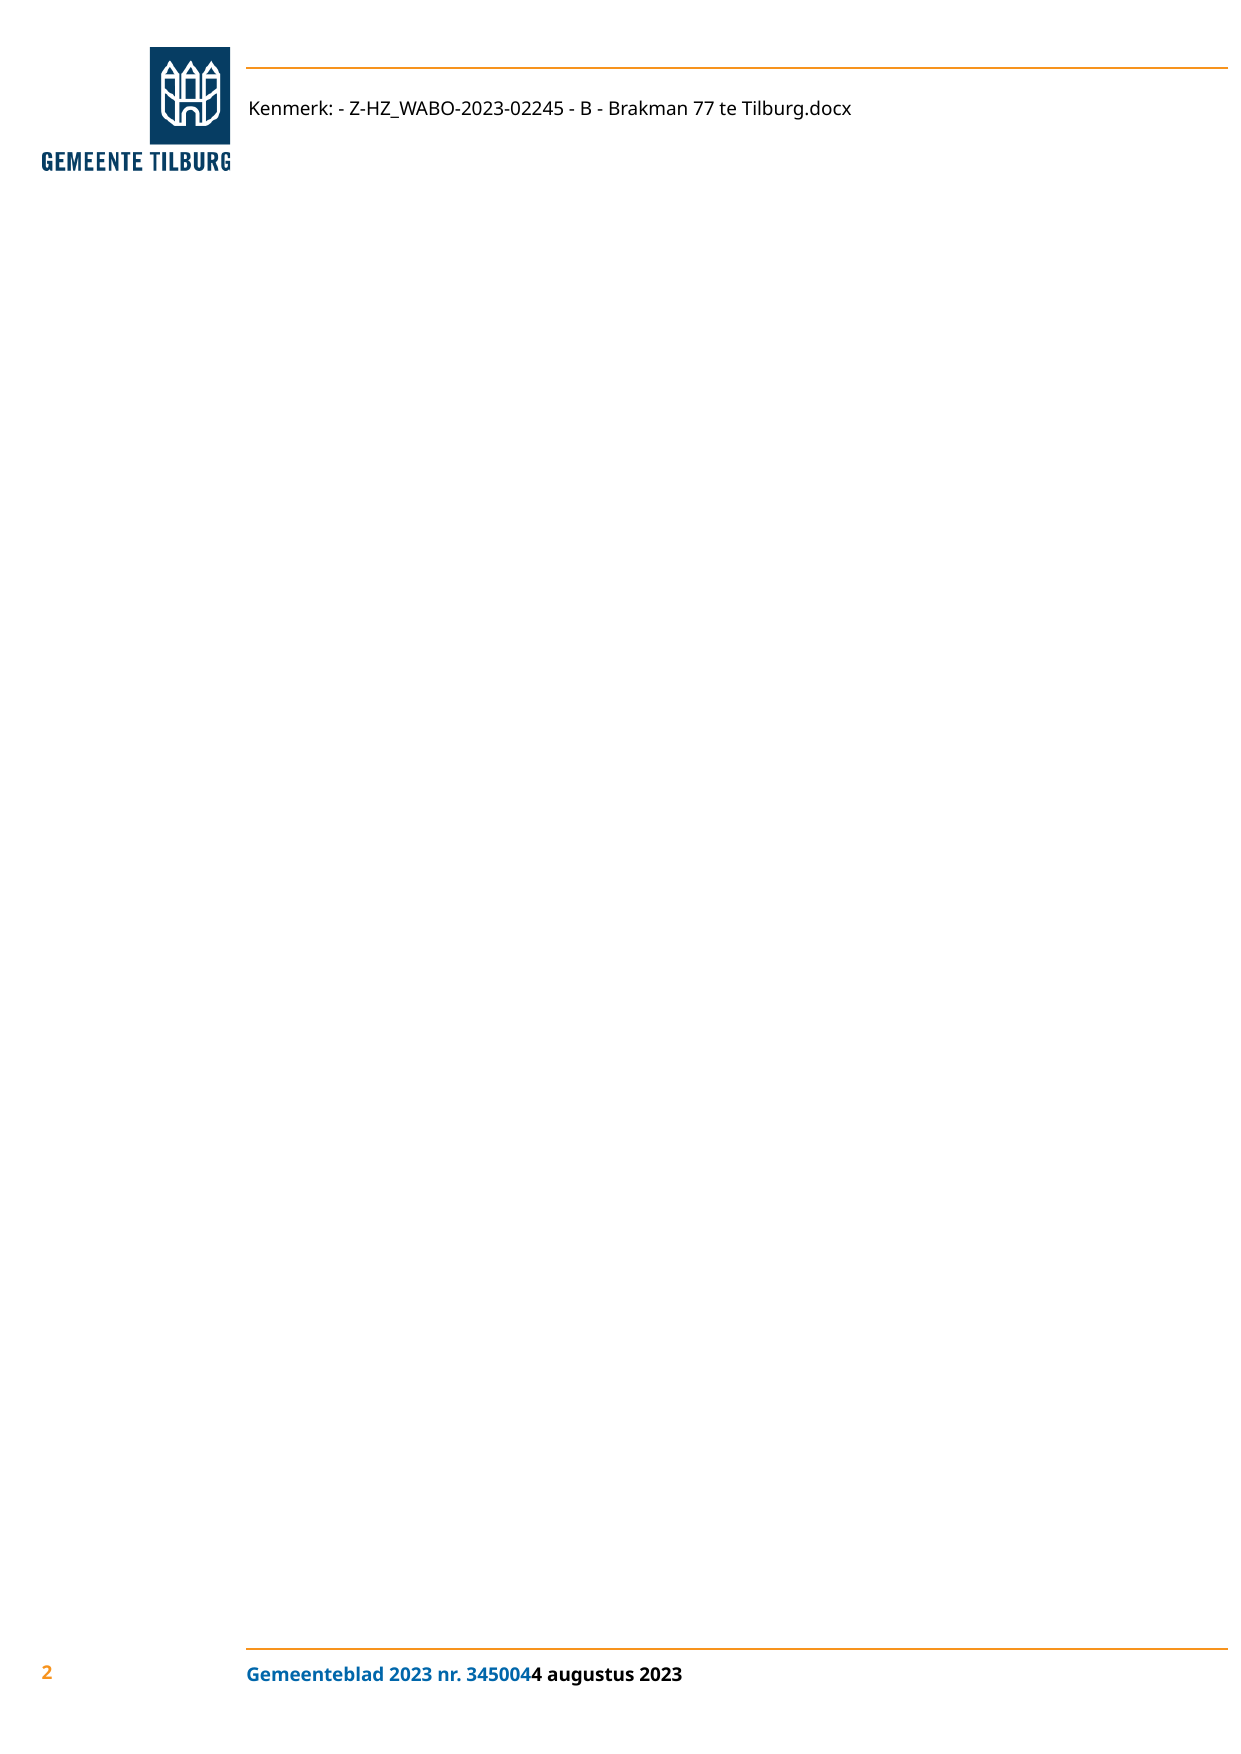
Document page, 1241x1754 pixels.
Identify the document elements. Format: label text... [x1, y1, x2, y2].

picture [41, 47, 231, 172]
text Kenmerk: - Z-HZ_WABO-2023-02245 - B - Brakman 77 te Tilburg.docx [248, 95, 1152, 121]
